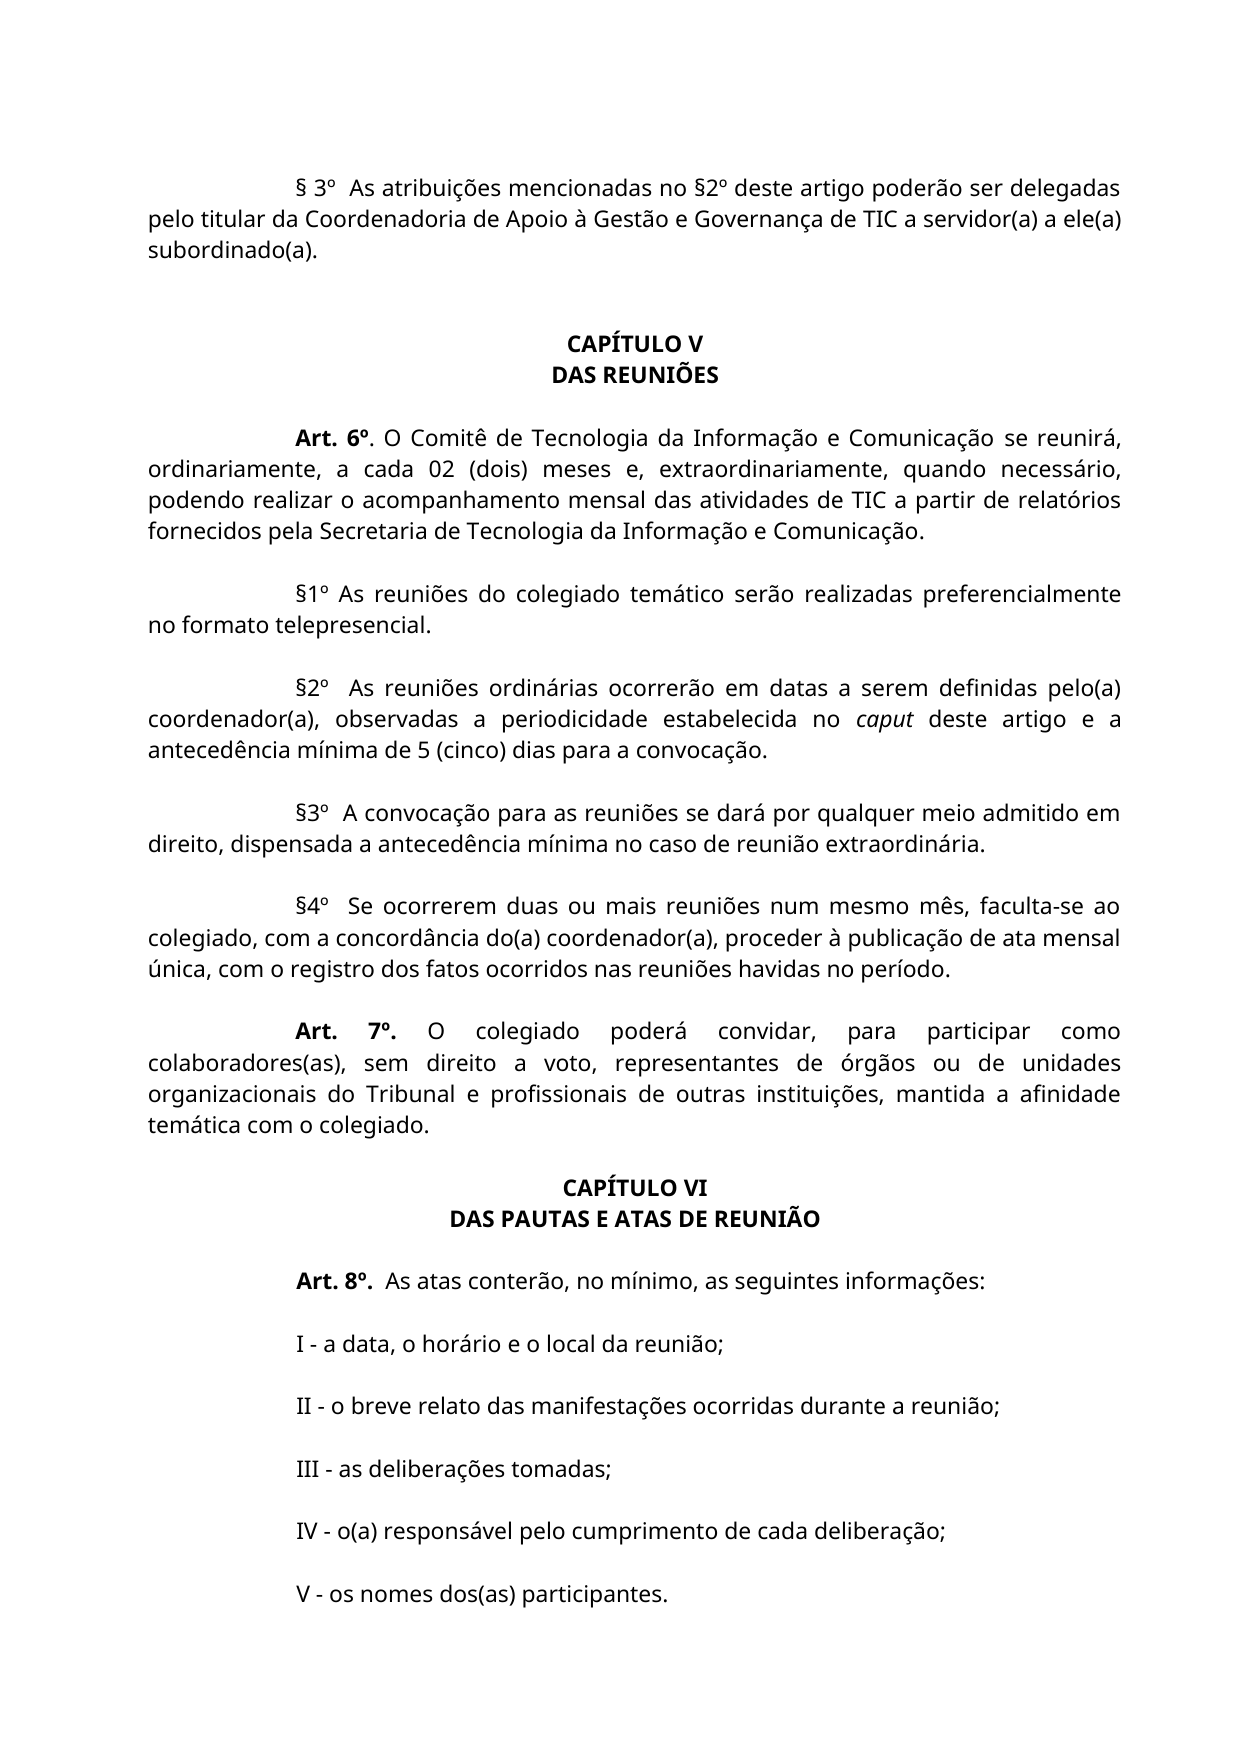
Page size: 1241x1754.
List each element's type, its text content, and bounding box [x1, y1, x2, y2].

text DAS REUNIÕES [148, 359, 1122, 390]
text § 3º As atribuições mencionadas no §2º deste artigo poderão ser delegadas pelo titular da Coordenadoria de Apoio à Gestão e Governança de TIC a servidor(a) a ele(a) subordinado(a). [148, 172, 1122, 265]
text CAPÍTULO V [148, 328, 1122, 359]
text §2º As reuniões ordinárias ocorrerão em datas a serem definidas pelo(a) coordenador(a), observadas a periodicidade estabelecida no caput deste artigo e a antecedência mínima de 5 (cinco) dias para a convocação. [148, 672, 1122, 765]
text II - o breve relato das manifestações ocorridas durante a reunião; [148, 1390, 1122, 1422]
text CAPÍTULO VI [148, 1172, 1122, 1203]
text Art. 6º. O Comitê de Tecnologia da Informação e Comunicação se reunirá, ordinariamente, a cada 02 (dois) meses e, extraordinariamente, quando necessário, podendo realizar o acompanhamento mensal das atividades de TIC a partir de relatórios fornecidos pela Secretaria de Tecnologia da Informação e Comunicação. [148, 422, 1122, 547]
text IV - o(a) responsável pelo cumprimento de cada deliberação; [148, 1515, 1122, 1547]
text Art. 7º. O colegiado poderá convidar, para participar como colaboradores(as), sem direito a voto, representantes de órgãos ou de unidades organizacionais do Tribunal e profissionais de outras instituições, mantida a afinidade temática com o colegiado. [148, 1015, 1122, 1140]
text §3º A convocação para as reuniões se dará por qualquer meio admitido em direito, dispensada a antecedência mínima no caso de reunião extraordinária. [148, 797, 1122, 859]
text V - os nomes dos(as) participantes. [148, 1578, 1122, 1609]
text III - as deliberações tomadas; [148, 1453, 1122, 1484]
text I - a data, o horário e o local da reunião; [148, 1328, 1122, 1359]
text DAS PAUTAS E ATAS DE REUNIÃO [148, 1203, 1122, 1234]
text §1º As reuniões do colegiado temático serão realizadas preferencialmente no formato telepresencial. [148, 578, 1122, 640]
text Art. 8º. As atas conterão, no mínimo, as seguintes informações: [148, 1265, 1122, 1297]
text §4º Se ocorrerem duas ou mais reuniões num mesmo mês, faculta-se ao colegiado, com a concordância do(a) coordenador(a), proceder à publicação de ata mensal única, com o registro dos fatos ocorridos nas reuniões havidas no período. [148, 890, 1122, 984]
